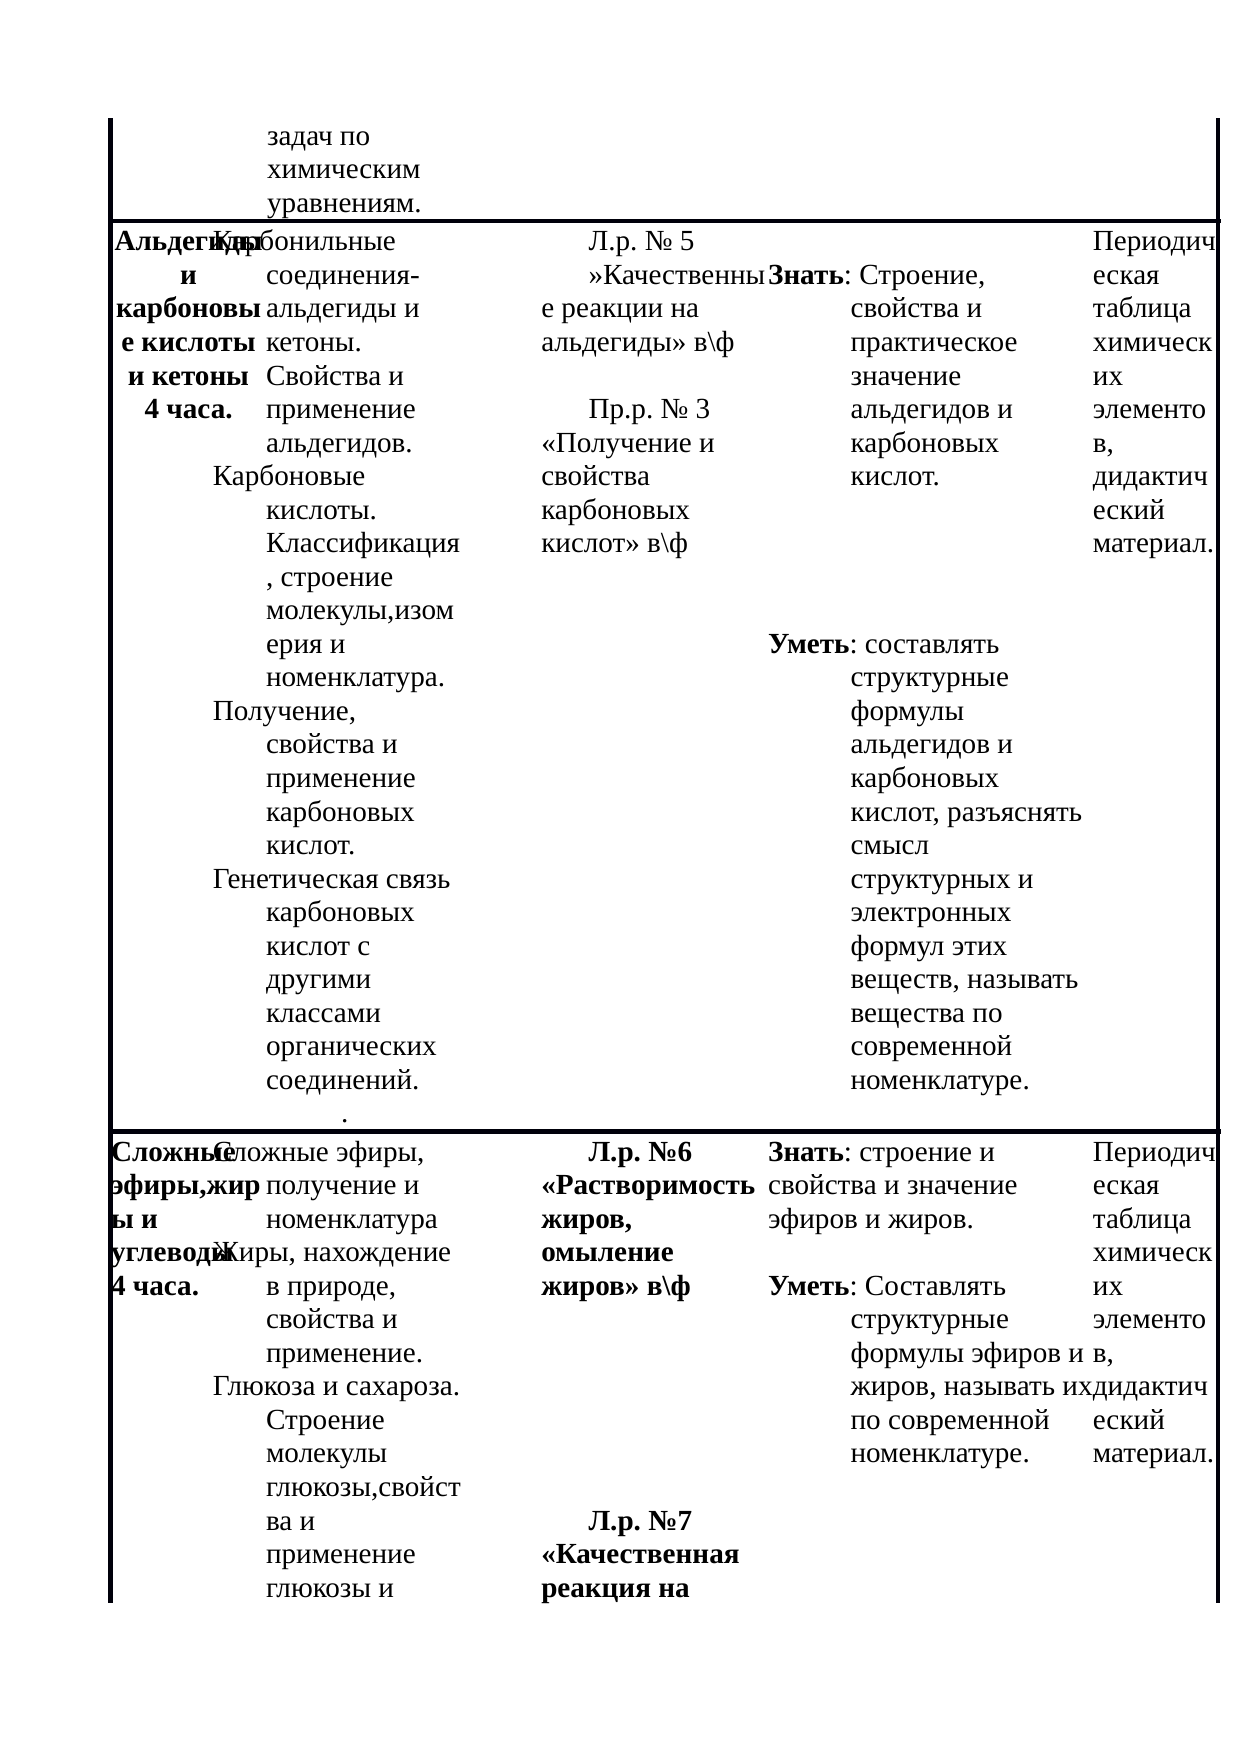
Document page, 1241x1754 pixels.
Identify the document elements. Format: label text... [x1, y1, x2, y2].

table_cell [113, 118, 266, 219]
table_cell Знать: строение и свойства и значение эфиров и жиров. Уметь: Составлять структурные формулы эфиров и жиров, называть их по современной номенклатуре. [768, 1134, 1093, 1603]
table_cell Л.р. №6 «Растворимость жиров, омыление жиров» в\ф Л.р. №7 «Качественная реакция на [541, 1134, 768, 1603]
table_cell [466, 1134, 541, 1603]
table_cell Периодическая таблица химических элементов, дидактический материал. [1093, 223, 1216, 1129]
table_cell Знать: Строение, свойства и практическое значение альдегидов и карбоновых кислот. Уметь: составлять структурные формулы альдегидов и карбоновых кислот, разъяснять смысл структурных и электронных формул этих веществ, называть вещества по современной номенклатуре. [768, 223, 1093, 1129]
table_cell Альдегиды и карбоновые кислоты и кетоны 4 часа. [113, 223, 266, 1129]
table_cell [466, 118, 541, 219]
table_cell Карбонильные соединения-альдегиды и кетоны. Свойства и применение альдегидов. Карбоновые кислоты. Классификация, строение молекулы,изомерия и номенклатура. Получение, свойства и применение карбоновых кислот. Генетическая связь карбоновых кислот с другими классами органических соединений. . [266, 223, 466, 1129]
table_cell Периодическая таблица химических элементов, дидактический материал. [1093, 1134, 1216, 1603]
table_cell Сложные эфиры,жиры и углеводы 4 часа. [113, 1134, 266, 1603]
table_cell [541, 118, 768, 219]
table_cell [768, 118, 1093, 219]
table_cell задач по химическим уравнениям. [266, 118, 466, 219]
table_cell [1093, 118, 1216, 219]
table_cell [466, 223, 541, 1129]
table_cell Сложные эфиры, получение и номенклатура Жиры, нахождение в природе, свойства и применение. Глюкоза и сахароза. Строение молекулы глюкозы,свойства и применение глюкозы и сахарозы. Крахмал и целлюлоза.Нахождение в природе, свойства и применение. [266, 1134, 466, 1603]
table_cell Л.р. № 5 »Качественные реакции на альдегиды» в\ф Пр.р. № 3 «Получение и свойства карбоновых кислот» в\ф [541, 223, 768, 1129]
